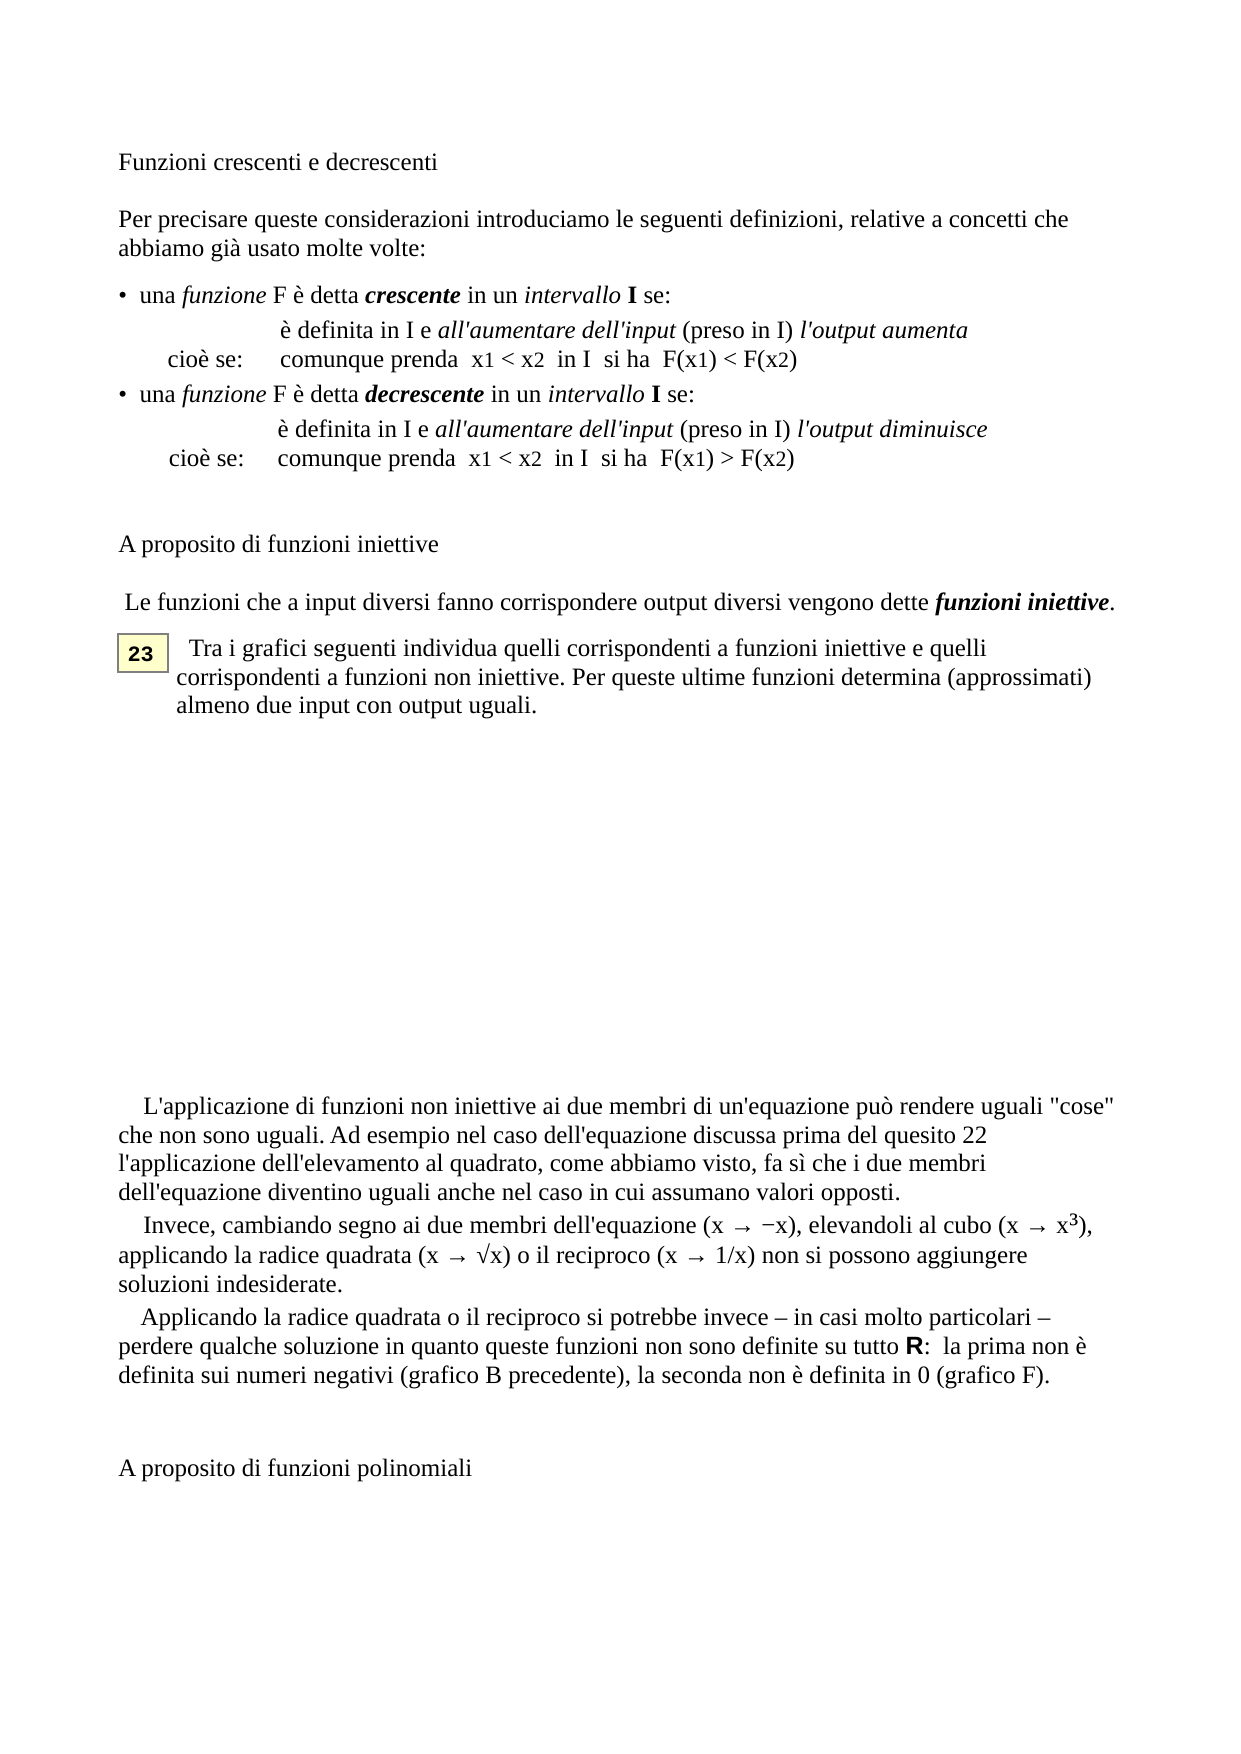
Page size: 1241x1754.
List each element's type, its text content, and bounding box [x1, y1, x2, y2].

table_header 23 [119, 635, 167, 671]
text A proposito di funzioni iniettive [118, 529, 1122, 558]
text L'applicazione di funzioni non iniettive ai due membri di un'equazione può rendere uguali "cose" che non sono uguali. Ad esempio nel caso dell'equazione discussa prima del quesito 22 l'applicazione dell'elevamento al quadrato, come abbiamo visto, fa sì che i due membri dell'equazione diventino uguali anche nel caso in cui assumano valori opposti. Invece, cambiando segno ai due membri dell'equazione (x → −x), elevandoli al cubo (x → x³), applicando la radice quadrata (x → √x) o il reciproco (x → 1/x) non si possono aggiungere soluzioni indesiderate. Applicando la radice quadrata o il reciproco si potrebbe invece – in casi molto particolari – perdere qualche soluzione in quanto queste funzioni non sono definite su tutto R: la prima non è definita sui numeri negativi (grafico B precedente), la seconda non è definita in 0 (grafico F). [118, 1091, 1122, 1389]
table_cell comunque prenda x1 < x2 in I si ha F(x1) > F(x2) [278, 443, 1021, 472]
table_header [118, 633, 170, 719]
text • una funzione F è detta crescente in un intervallo I se: [118, 281, 1122, 309]
table_header [169, 414, 277, 443]
table_header Tra i grafici seguenti individua quelli corrispondenti a funzioni iniettive e quelli corrispondenti a funzioni non iniettive. Per queste ultime funzioni determina (approssimati) almeno due input con output uguali. [176, 633, 1122, 719]
text Le funzioni che a input diversi fanno corrispondere output diversi vengono dette funzioni iniettive. [118, 587, 1122, 616]
table_header è definita in I e all'aumentare dell'input (preso in I) l'output diminuisce [278, 414, 1021, 443]
text • una funzione F è detta decrescente in un intervallo I se: [118, 379, 1122, 408]
table_cell cioè se: [168, 344, 280, 373]
table_cell [118, 719, 1122, 1091]
table_header [170, 633, 176, 719]
text Per precisare queste considerazioni introduciamo le seguenti definizioni, relative a concetti che abbiamo già usato molte volte: [118, 204, 1122, 262]
text A proposito di funzioni polinomiali [118, 1453, 1122, 1481]
table_header è definita in I e all'aumentare dell'input (preso in I) l'output aumenta [280, 316, 1011, 344]
table_cell cioè se: [169, 443, 277, 472]
table_header [168, 316, 280, 344]
table_cell comunque prenda x1 < x2 in I si ha F(x1) < F(x2) [280, 344, 1011, 373]
text Funzioni crescenti e decrescenti [118, 147, 1122, 176]
